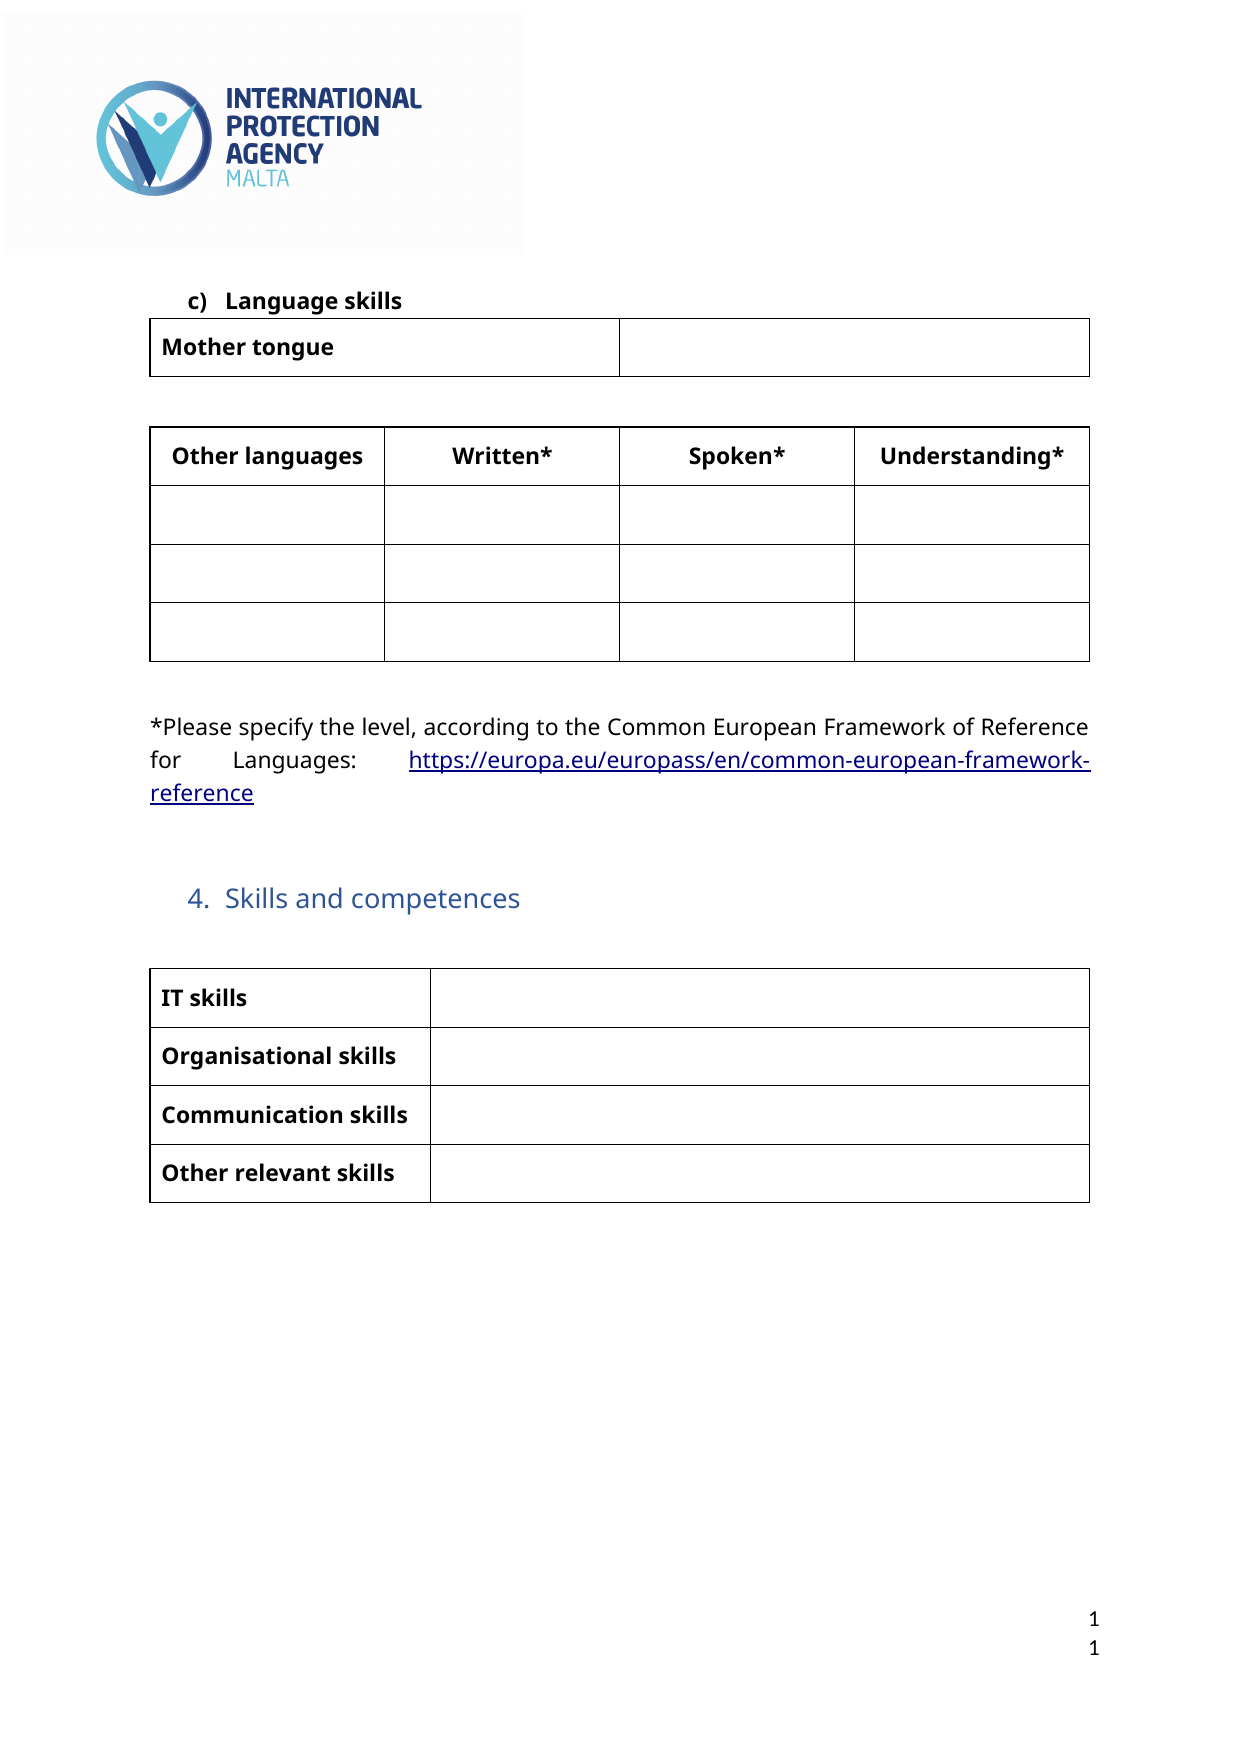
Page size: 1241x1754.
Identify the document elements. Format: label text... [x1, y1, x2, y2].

table_cell [151, 486, 384, 543]
table_cell [855, 486, 1089, 543]
table_header [431, 969, 1089, 1027]
table_cell [620, 486, 854, 543]
table_cell [151, 545, 384, 602]
list Language skills [187, 284, 1090, 316]
table_cell [151, 603, 384, 661]
table_cell Communication skills [151, 1086, 430, 1144]
table_header Mother tongue [151, 319, 619, 376]
table_cell [385, 486, 619, 543]
table_cell Other relevant skills [151, 1145, 430, 1202]
table_cell [431, 1086, 1089, 1144]
table_cell [855, 545, 1089, 602]
table_cell [855, 603, 1089, 661]
table_header Understanding* [855, 428, 1089, 485]
table_cell [620, 545, 854, 602]
table_header [620, 319, 1089, 376]
subtitle Skills and competences [187, 880, 1090, 917]
table_cell [385, 545, 619, 602]
text *Please specify the level, according to the Common European Framework of Reference for Languages: https://europa.eu/europass/en/common-european-framework-reference [150, 711, 1090, 808]
table_header Other languages [151, 428, 384, 485]
table_cell [431, 1145, 1089, 1202]
table_header IT skills [151, 969, 430, 1027]
table_cell [431, 1028, 1089, 1085]
table_header Written* [385, 428, 619, 485]
table_cell Organisational skills [151, 1028, 430, 1085]
table_header Spoken* [620, 428, 854, 485]
table_cell [385, 603, 619, 661]
table_cell [620, 603, 854, 661]
